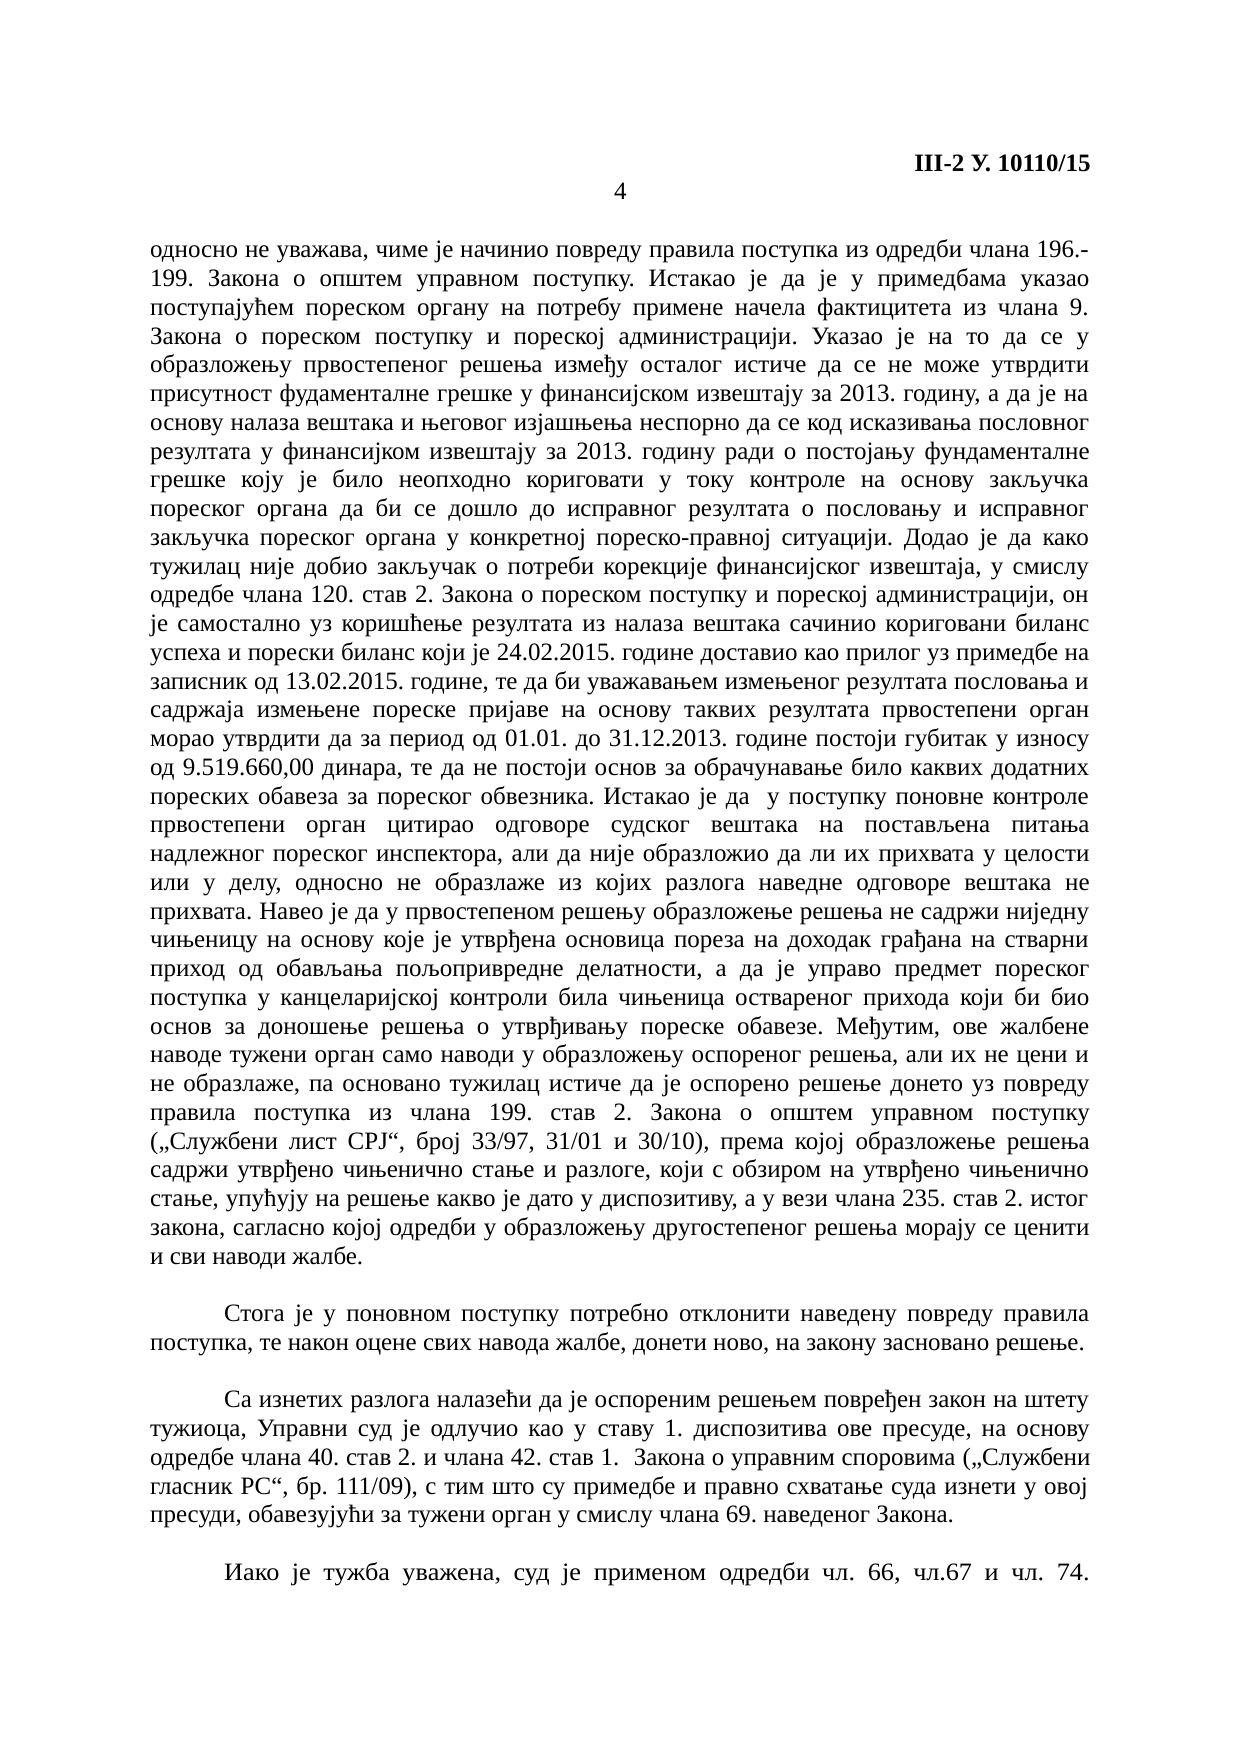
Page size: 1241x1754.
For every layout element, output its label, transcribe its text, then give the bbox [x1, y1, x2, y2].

text Са изнетих разлога налазећи да је оспореним решењем повређен закон на штету тужиоца, Управни суд је одлучио као у ставу 1. диспозитива ове пресуде, на основу одредбе члана 40. став 2. и члана 42. став 1. Закона о управним споровима („Службени гласник РС“, бр. 111/09), с тим што су примедбе и правно схватање суда изнети у овој пресуди, обавезујући за тужени орган у смислу члана 69. наведеног Закона. [150, 1384, 1090, 1528]
text Стога је у поновном поступку потребно отклонити наведену повреду правила поступка, те након оцене свих навода жалбе, донети ново, на закону засновано решење. [150, 1298, 1090, 1356]
text односно не уважава, чиме је начинио повреду правила поступка из одредби члана 196.-199. Закона о општем управном поступку. Истакао је да је у примедбама указао поступајућем пореском органу на потребу примене начела фактицитета из члана 9. Закона о пореском поступку и пореској администрацији. Указао је на то да се у образложењу првостепеног решења између осталог истиче да се не може утврдити присутност фудаменталне грешке у финансијском извештају за 2013. годину, а да је на основу налаза вештака и његовог изјашњења неспорно да се код исказивања пословног резултата у финансијком извештају за 2013. годину ради о постојању фундаменталне грешке коју је било неопходно кориговати у току контроле на основу закључка пореског органа да би се дошло до исправног резултата о пословању и исправног закључка пореског органа у конкретној пореско-правној ситуацији. Додао је да како тужилац није добио закључак о потреби корекције финансијског извештаја, у смислу одредбе члана 120. став 2. Закона о пореском поступку и пореској администрацији, он је самостално уз коришћење резултата из налаза вештака сачинио кориговани биланс успеха и порески биланс који је 24.02.2015. године доставио као прилог уз примедбе на записник од 13.02.2015. године, те да би уважавањем измењеног резултата пословања и садржаја измењене пореске пријаве на основу таквих резултата првостепени орган морао утврдити да за период од 01.01. до 31.12.2013. године постоји губитак у износу од 9.519.660,00 динара, те да не постоји основ за обрачунавање било каквих додатних пореских обавеза за пореског обвезника. Истакао је да у поступку поновне контроле првостепени орган цитирао одговоре судског вештака на постављена питања надлежног пореског инспектора, али да није образложио да ли их прихвата у целости или у делу, односно не образлаже из којих разлога наведне одговоре вештака не прихвата. Навео је да у првостепеном решењу образложење решења не садржи ниједну чињеницу на основу које је утврђена основица пореза на доходак грађана на стварни приход од обављања пољопривредне делатности, а да је управо предмет пореског поступка у канцеларијској контроли била чињеница оствареног прихода који би био основ за доношење решења о утврђивању пореске обавезе. Међутим, ове жалбене наводе тужени орган само наводи у образложењу оспореног решења, али их не цени и не образлаже, па основано тужилац истиче да је оспорено решење донето уз повреду правила поступка из члана 199. став 2. Закона о општем управном поступку („Службени лист СРЈ“, број 33/97, 31/01 и 30/10), према којој образложење решења садржи утврђено чињенично стање и разлоге, који с обзиром на утврђено чињенично стање, упућују на решење какво је дато у диспозитиву, а у вези члана 235. став 2. истог закона, сагласно којој одредби у образложењу другостепеног решења морају се ценити и сви наводи жалбе. [150, 234, 1090, 1269]
text Иако је тужба уважена, суд је применом одредби чл. 66, чл.67 и чл. 74. [150, 1557, 1090, 1586]
